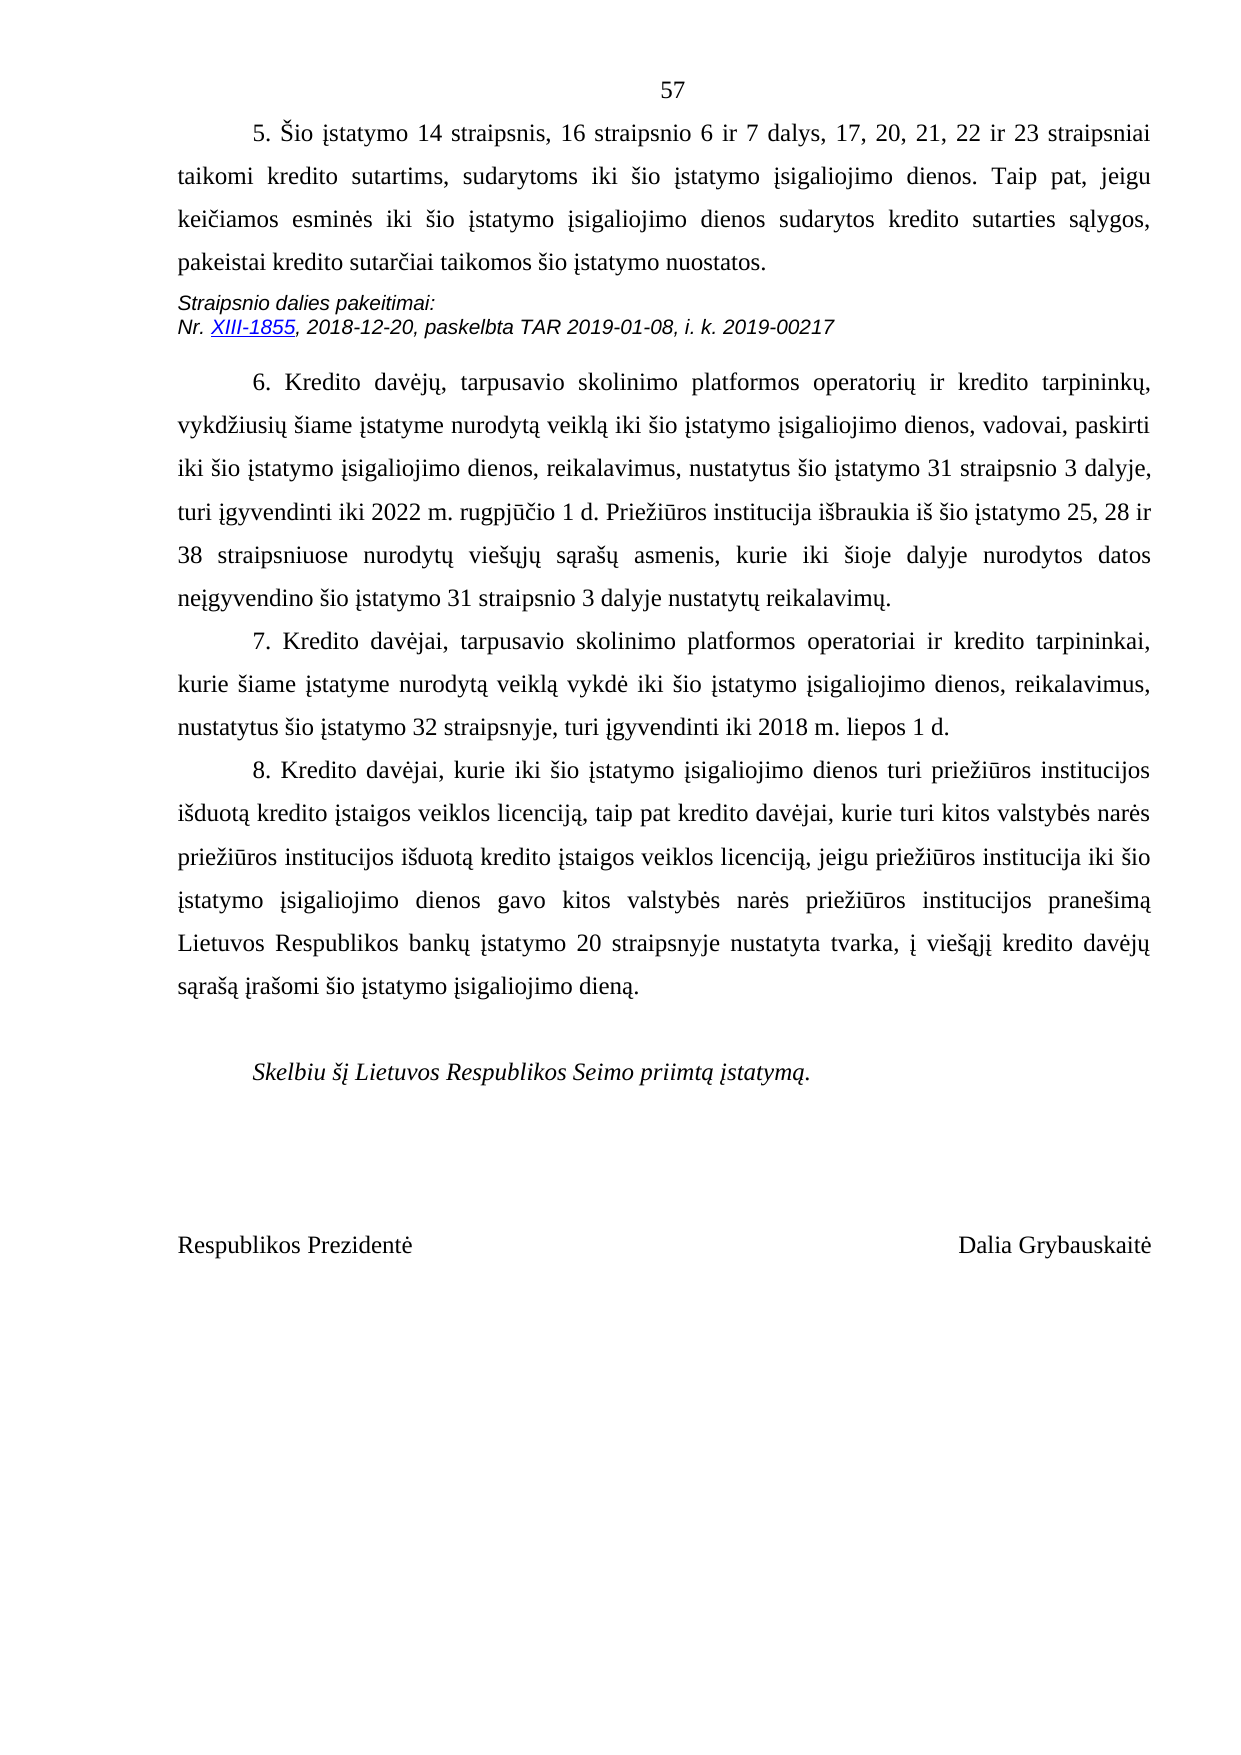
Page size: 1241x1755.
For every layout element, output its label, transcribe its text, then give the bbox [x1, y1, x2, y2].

text Respublikos Prezidentė Dalia Grybauskaitė [177, 1230, 1152, 1258]
text Straipsnio dalies pakeitimai: [177, 291, 1152, 314]
text 5. Šio įstatymo 14 straipsnis, 16 straipsnio 6 ir 7 dalys, 17, 20, 21, 22 ir 23 straipsniai taikomi kredito sutartims, sudarytoms iki šio įstatymo įsigaliojimo dienos. Taip pat, jeigu keičiamos esminės iki šio įstatymo įsigaliojimo dienos sudarytos kredito sutarties sąlygos, pakeistai kredito sutarčiai taikomos šio įstatymo nuostatos. [177, 118, 1152, 276]
text 6. Kredito davėjų, tarpusavio skolinimo platformos operatorių ir kredito tarpininkų, vykdžiusių šiame įstatyme nurodytą veiklą iki šio įstatymo įsigaliojimo dienos, vadovai, paskirti iki šio įstatymo įsigaliojimo dienos, reikalavimus, nustatytus šio įstatymo 31 straipsnio 3 dalyje, turi įgyvendinti iki 2022 m. rugpjūčio 1 d. Priežiūros institucija išbraukia iš šio įstatymo 25, 28 ir 38 straipsniuose nurodytų viešųjų sąrašų asmenis, kurie iki šioje dalyje nurodytos datos neįgyvendino šio įstatymo 31 straipsnio 3 dalyje nustatytų reikalavimų. [177, 367, 1152, 612]
text 7. Kredito davėjai, tarpusavio skolinimo platformos operatoriai ir kredito tarpininkai, kurie šiame įstatyme nurodytą veiklą vykdė iki šio įstatymo įsigaliojimo dienos, reikalavimus, nustatytus šio įstatymo 32 straipsnyje, turi įgyvendinti iki 2018 m. liepos 1 d. [177, 626, 1152, 741]
text Skelbiu šį Lietuvos Respublikos Seimo priimtą įstatymą. [177, 1057, 1152, 1086]
text Nr. XIII-1855, 2018-12-20, paskelbta TAR 2019-01-08, i. k. 2019-00217 [177, 314, 1152, 338]
text 8. Kredito davėjai, kurie iki šio įstatymo įsigaliojimo dienos turi priežiūros institucijos išduotą kredito įstaigos veiklos licenciją, taip pat kredito davėjai, kurie turi kitos valstybės narės priežiūros institucijos išduotą kredito įstaigos veiklos licenciją, jeigu priežiūros institucija iki šio įstatymo įsigaliojimo dienos gavo kitos valstybės narės priežiūros institucijos pranešimą Lietuvos Respublikos bankų įstatymo 20 straipsnyje nustatyta tvarka, į viešąjį kredito davėjų sąrašą įrašomi šio įstatymo įsigaliojimo dieną. [177, 755, 1152, 1000]
